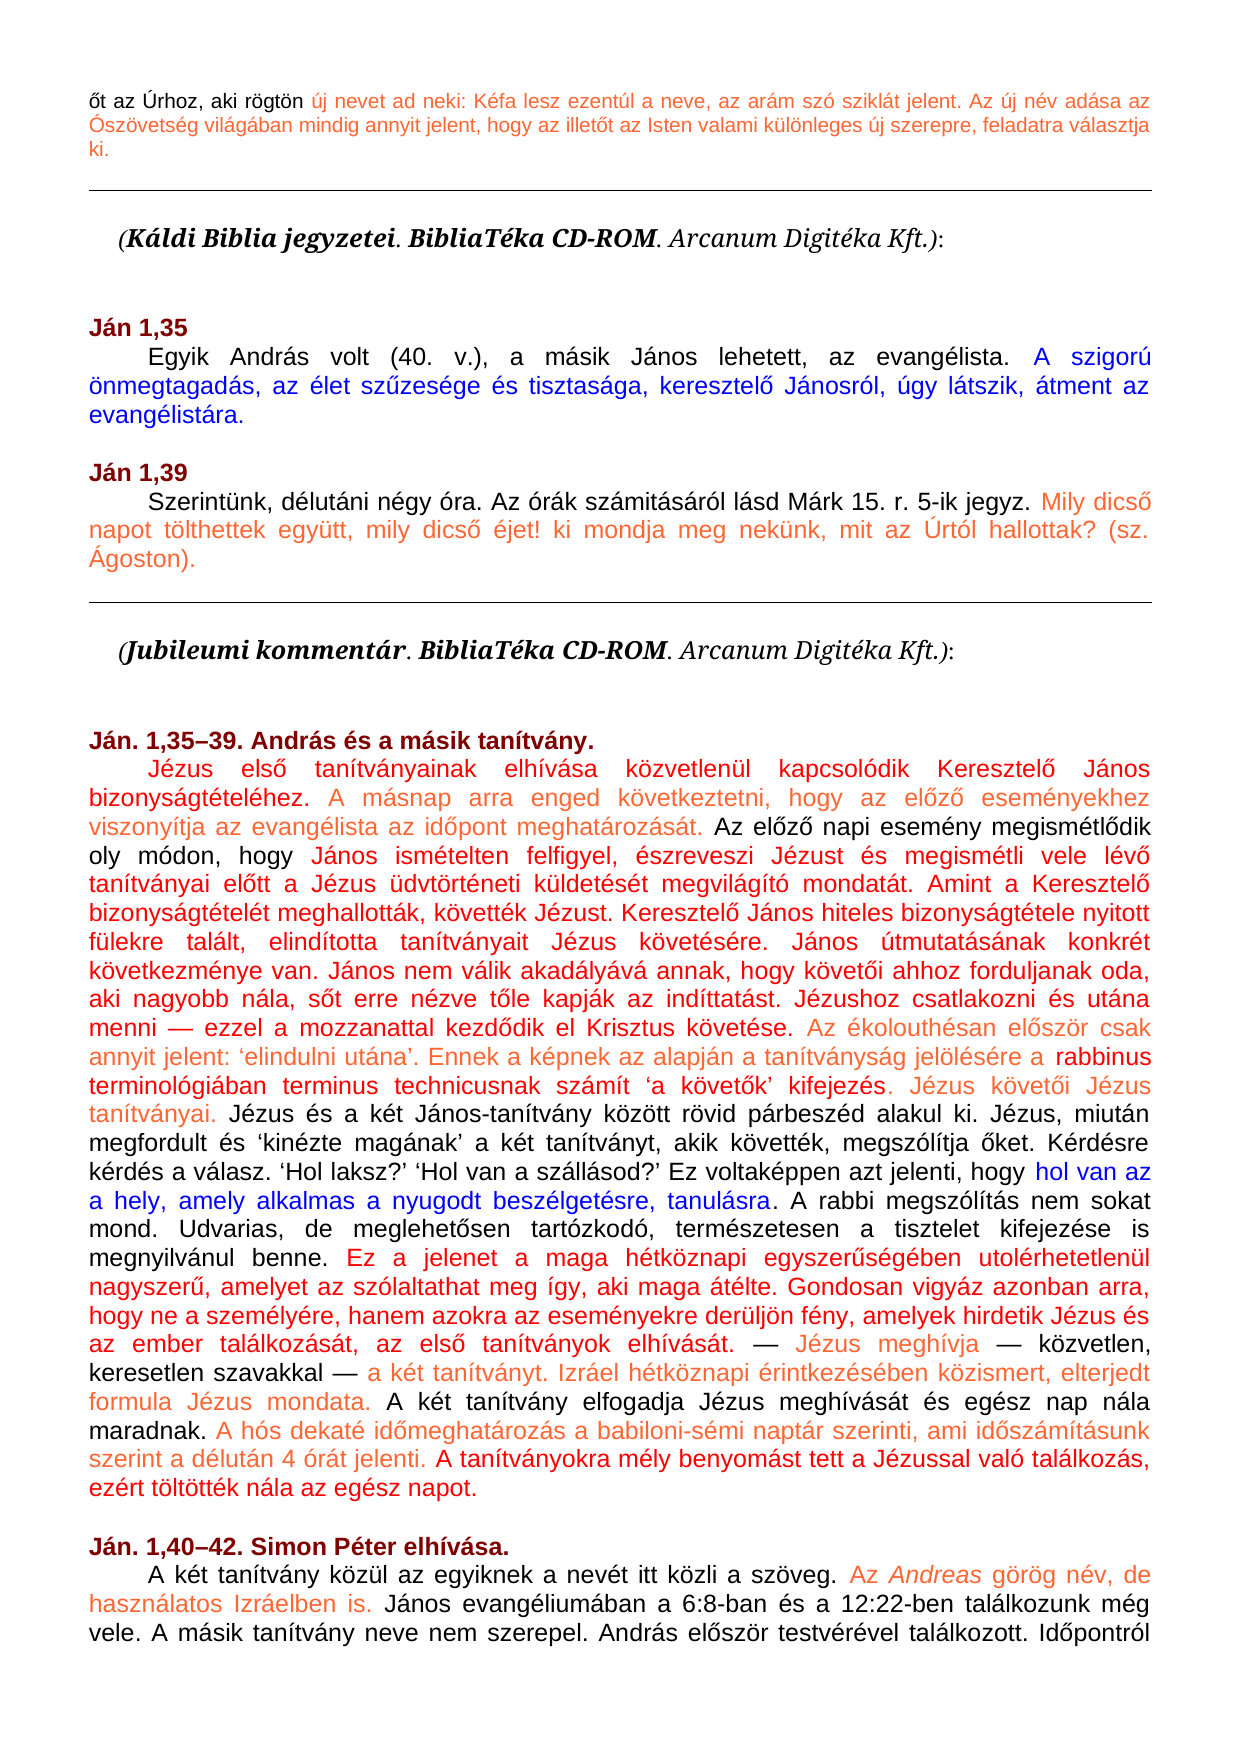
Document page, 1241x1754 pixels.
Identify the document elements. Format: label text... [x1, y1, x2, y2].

text őt az Úrhoz, aki rögtön új nevet ad neki: Kéfa lesz ezentúl a neve, az arám szó sziklát jelent. Az új név adása az Ószövetség világában mindig annyit jelent, hogy az illetőt az Isten valami különleges új szerepre, feladatra választja ki. [88, 88, 1152, 160]
text Ján. 1,40–42. Simon Péter elhívása. [88, 1531, 1152, 1560]
text Szerintünk, délutáni négy óra. Az órák számitásáról lásd Márk 15. r. 5-ik jegyz. Mily dicső napot tölthettek együtt, mily dicső éjet! ki mondja meg nekünk, mit az Úrtól hallottak? (sz. Ágoston). [88, 487, 1152, 573]
text (Káldi Biblia jegyzetei. BibliaTéka CD-ROM. Arcanum Digitéka Kft.): [88, 191, 1152, 284]
text Ján 1,39 [88, 458, 1152, 487]
text A két tanítvány közül az egyiknek a nevét itt közli a szöveg. Az Andreas görög név, de használatos Izráelben is. János evangéliumában a 6:8-ban és a 12:22-ben találkozunk még vele. A másik tanítvány neve nem szerepel. András először testvérével találkozott. Időpontról [88, 1560, 1152, 1646]
text Egyik András volt (40. v.), a másik János lehetett, az evangélista. A szigorú önmegtagadás, az élet szűzesége és tisztasága, keresztelő Jánosról, úgy látszik, átment az evangélistára. [88, 342, 1152, 428]
text (Jubileumi kommentár. BibliaTéka CD-ROM. Arcanum Digitéka Kft.): [88, 603, 1152, 696]
text Ján. 1,35–39. András és a másik tanítvány. [88, 726, 1152, 754]
text Ján 1,35 [88, 313, 1152, 342]
text Jézus első tanítványainak elhívása közvetlenül kapcsolódik Keresztelő János bizonyságtételéhez. A másnap arra enged következtetni, hogy az előző eseményekhez viszonyítja az evangélista az időpont meghatározását. Az előző napi esemény megismétlődik oly módon, hogy János ismételten felfigyel, észreveszi Jézust és megismétli vele lévő tanítványai előtt a Jézus üdvtörténeti küldetését megvilágító mondatát. Amint a Keresztelő bizonyságtételét meghallották, követték Jézust. Keresztelő János hiteles bizonyságtétele nyitott fülekre talált, elindította tanítványait Jézus követésére. János útmutatásának konkrét következménye van. János nem válik akadályává annak, hogy követői ahhoz forduljanak oda, aki nagyobb nála, sőt erre nézve tőle kapják az indíttatást. Jézushoz csatlakozni és utána menni — ezzel a mozzanattal kezdődik el Krisztus követése. Az ékolouthésan először csak annyit jelent: ‘elindulni utána’. Ennek a képnek az alapján a tanítványság jelölésére a rabbinus terminológiában terminus technicusnak számít ‘a követők’ kifejezés. Jézus követői Jézus tanítványai. Jézus és a két János-tanítvány között rövid párbeszéd alakul ki. Jézus, miután megfordult és ‘kinézte magának’ a két tanítványt, akik követték, megszólítja őket. Kérdésre kérdés a válasz. ‘Hol laksz?’ ‘Hol van a szállásod?’ Ez voltaképpen azt jelenti, hogy hol van az a hely, amely alkalmas a nyugodt beszélgetésre, tanulásra. A rabbi megszólítás nem sokat mond. Udvarias, de meglehetősen tartózkodó, természetesen a tisztelet kifejezése is megnyilvánul benne. Ez a jelenet a maga hétköznapi egyszerűségében utolérhetetlenül nagyszerű, amelyet az szólaltathat meg így, aki maga átélte. Gondosan vigyáz azonban arra, hogy ne a személyére, hanem azokra az eseményekre derüljön fény, amelyek hirdetik Jézus és az ember találkozását, az első tanítványok elhívását. — Jézus meghívja — közvetlen, keresetlen szavakkal — a két tanítványt. Izráel hétköznapi érintkezésében közismert, elterjedt formula Jézus mondata. A két tanítvány elfogadja Jézus meghívását és egész nap nála maradnak. A hós dekaté időmeghatározás a babiloni-sémi naptár szerinti, ami időszámításunk szerint a délután 4 órát jelenti. A tanítványokra mély benyomást tett a Jézussal való találkozás, ezért töltötték nála az egész napot. [88, 754, 1152, 1502]
